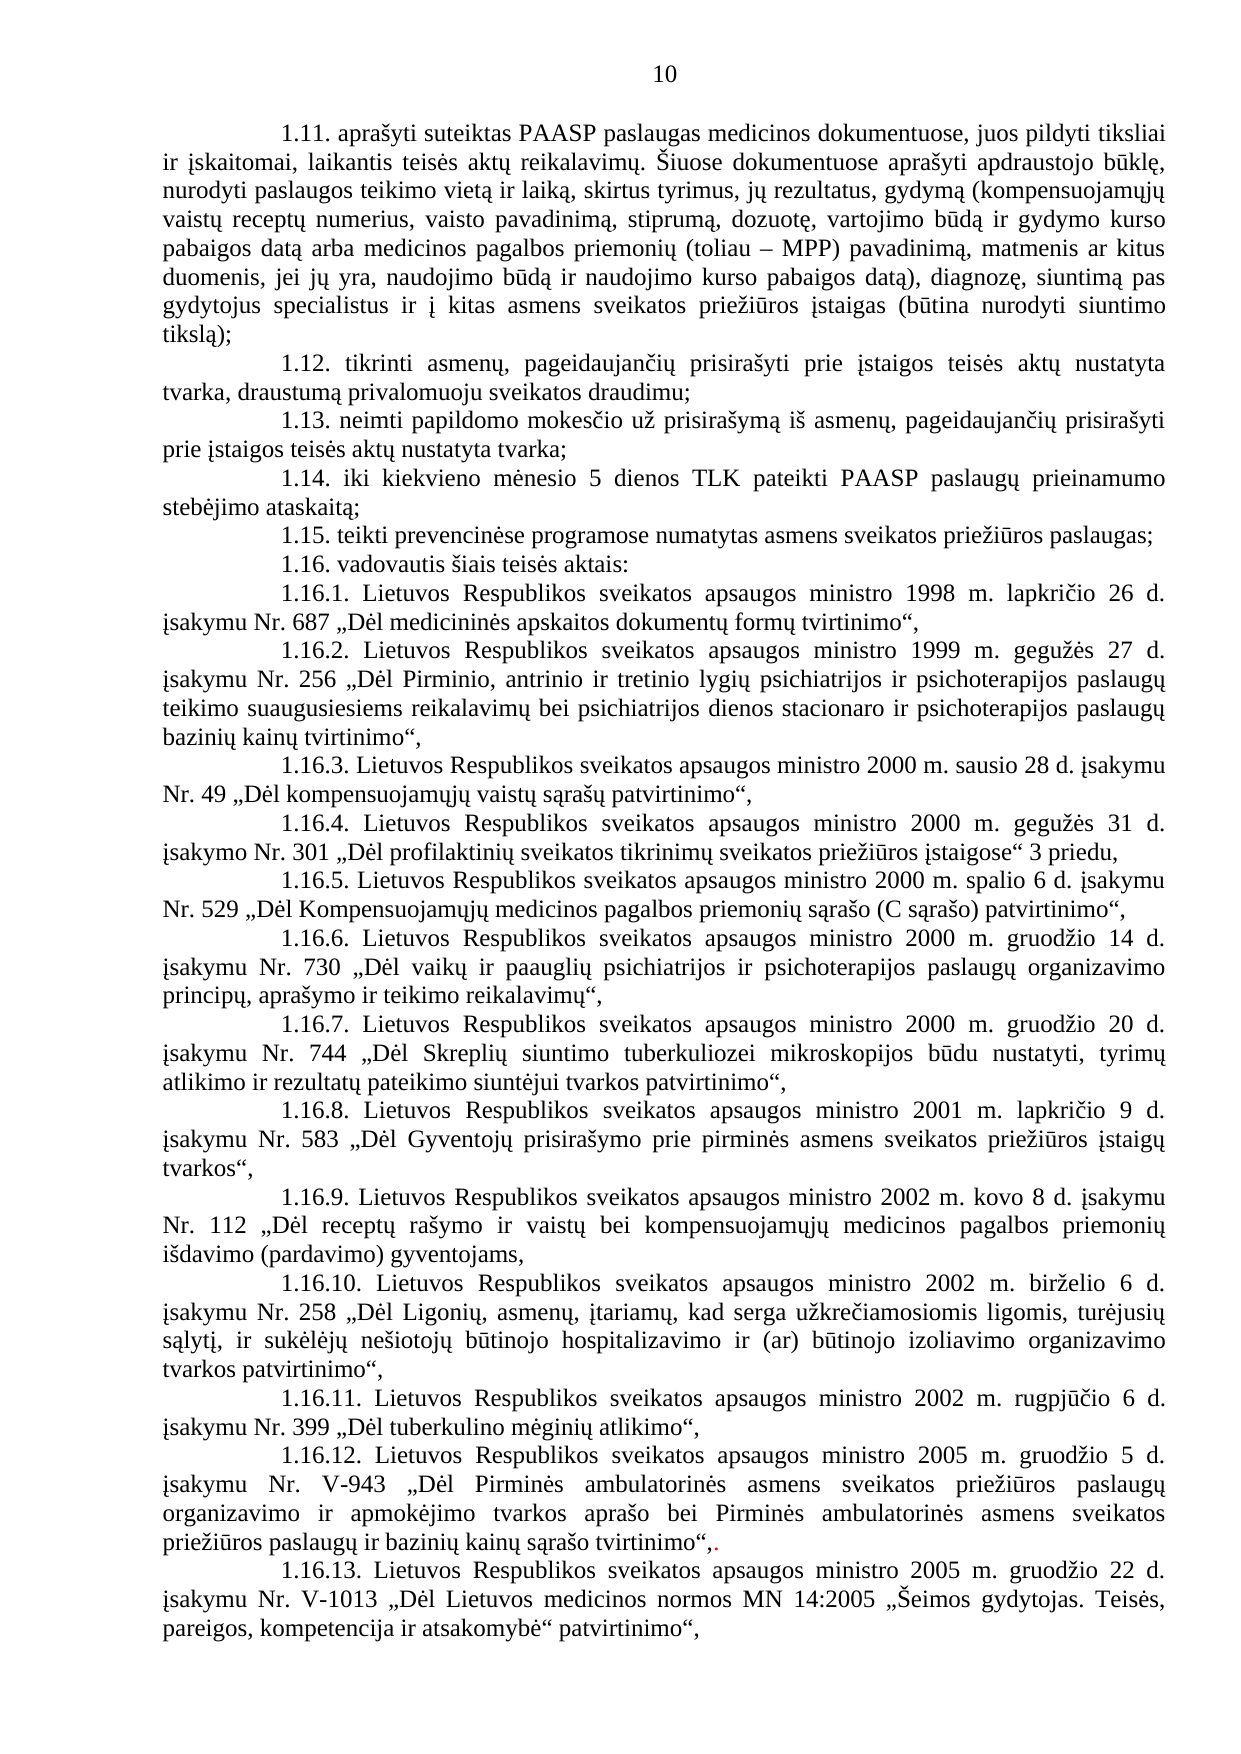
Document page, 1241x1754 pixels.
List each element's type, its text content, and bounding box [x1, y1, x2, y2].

text 1.16.8. Lietuvos Respublikos sveikatos apsaugos ministro 2001 m. lapkričio 9 d. įsakymu Nr. 583 „Dėl Gyventojų prisirašymo prie pirminės asmens sveikatos priežiūros įstaigų tvarkos“, [162, 1096, 1167, 1182]
text 1.16.7. Lietuvos Respublikos sveikatos apsaugos ministro 2000 m. gruodžio 20 d. įsakymu Nr. 744 „Dėl Skreplių siuntimo tuberkuliozei mikroskopijos būdu nustatyti, tyrimų atlikimo ir rezultatų pateikimo siuntėjui tvarkos patvirtinimo“, [162, 1009, 1167, 1096]
text 1.16.2. Lietuvos Respublikos sveikatos apsaugos ministro 1999 m. gegužės 27 d. įsakymu Nr. 256 „Dėl Pirminio, antrinio ir tretinio lygių psichiatrijos ir psichoterapijos paslaugų teikimo suaugusiesiems reikalavimų bei psichiatrijos dienos stacionaro ir psichoterapijos paslaugų bazinių kainų tvirtinimo“, [162, 636, 1167, 751]
text 1.16.11. Lietuvos Respublikos sveikatos apsaugos ministro 2002 m. rugpjūčio 6 d. įsakymu Nr. 399 „Dėl tuberkulino mėginių atlikimo“, [162, 1383, 1167, 1441]
text 1.16. vadovautis šiais teisės aktais: [162, 549, 1167, 578]
text 1.16.6. Lietuvos Respublikos sveikatos apsaugos ministro 2000 m. gruodžio 14 d. įsakymu Nr. 730 „Dėl vaikų ir paauglių psichiatrijos ir psichoterapijos paslaugų organizavimo principų, aprašymo ir teikimo reikalavimų“, [162, 923, 1167, 1009]
text 1.14. iki kiekvieno mėnesio 5 dienos TLK pateikti PAASP paslaugų prieinamumo stebėjimo ataskaitą; [162, 463, 1167, 521]
text 1.16.13. Lietuvos Respublikos sveikatos apsaugos ministro 2005 m. gruodžio 22 d. įsakymu Nr. V-1013 „Dėl Lietuvos medicinos normos MN 14:2005 „Šeimos gydytojas. Teisės, pareigos, kompetencija ir atsakomybė“ patvirtinimo“, [162, 1556, 1167, 1642]
text 1.11. aprašyti suteiktas PAASP paslaugas medicinos dokumentuose, juos pildyti tiksliai ir įskaitomai, laikantis teisės aktų reikalavimų. Šiuose dokumentuose aprašyti apdraustojo būklę, nurodyti paslaugos teikimo vietą ir laiką, skirtus tyrimus, jų rezultatus, gydymą (kompensuojamųjų vaistų receptų numerius, vaisto pavadinimą, stiprumą, dozuotę, vartojimo būdą ir gydymo kurso pabaigos datą arba medicinos pagalbos priemonių (toliau – MPP) pavadinimą, matmenis ar kitus duomenis, jei jų yra, naudojimo būdą ir naudojimo kurso pabaigos datą), diagnozę, siuntimą pas gydytojus specialistus ir į kitas asmens sveikatos priežiūros įstaigas (būtina nurodyti siuntimo tikslą); [162, 118, 1167, 348]
text 1.12. tikrinti asmenų, pageidaujančių prisirašyti prie įstaigos teisės aktų nustatyta tvarka, draustumą privalomuoju sveikatos draudimu; [162, 348, 1167, 406]
text 1.16.10. Lietuvos Respublikos sveikatos apsaugos ministro 2002 m. birželio 6 d. įsakymu Nr. 258 „Dėl Ligonių, asmenų, įtariamų, kad serga užkrečiamosiomis ligomis, turėjusių sąlytį, ir sukėlėjų nešiotojų būtinojo hospitalizavimo ir (ar) būtinojo izoliavimo organizavimo tvarkos patvirtinimo“, [162, 1268, 1167, 1383]
text 1.16.4. Lietuvos Respublikos sveikatos apsaugos ministro 2000 m. gegužės 31 d. įsakymo Nr. 301 „Dėl profilaktinių sveikatos tikrinimų sveikatos priežiūros įstaigose“ 3 priedu, [162, 808, 1167, 866]
text 1.16.1. Lietuvos Respublikos sveikatos apsaugos ministro 1998 m. lapkričio 26 d. įsakymu Nr. 687 „Dėl medicininės apskaitos dokumentų formų tvirtinimo“, [162, 578, 1167, 636]
text 1.16.5. Lietuvos Respublikos sveikatos apsaugos ministro 2000 m. spalio 6 d. įsakymu Nr. 529 „Dėl Kompensuojamųjų medicinos pagalbos priemonių sąrašo (C sąrašo) patvirtinimo“, [162, 866, 1167, 923]
text 1.16.12. Lietuvos Respublikos sveikatos apsaugos ministro 2005 m. gruodžio 5 d. įsakymu Nr. V-943 „Dėl Pirminės ambulatorinės asmens sveikatos priežiūros paslaugų organizavimo ir apmokėjimo tvarkos aprašo bei Pirminės ambulatorinės asmens sveikatos priežiūros paslaugų ir bazinių kainų sąrašo tvirtinimo“,. [162, 1441, 1167, 1556]
text 1.16.3. Lietuvos Respublikos sveikatos apsaugos ministro 2000 m. sausio 28 d. įsakymu Nr. 49 „Dėl kompensuojamųjų vaistų sąrašų patvirtinimo“, [162, 751, 1167, 808]
text 1.16.9. Lietuvos Respublikos sveikatos apsaugos ministro 2002 m. kovo 8 d. įsakymu Nr. 112 „Dėl receptų rašymo ir vaistų bei kompensuojamųjų medicinos pagalbos priemonių išdavimo (pardavimo) gyventojams, [162, 1182, 1167, 1268]
text 1.15. teikti prevencinėse programose numatytas asmens sveikatos priežiūros paslaugas; [162, 521, 1167, 549]
text 1.13. neimti papildomo mokesčio už prisirašymą iš asmenų, pageidaujančių prisirašyti prie įstaigos teisės aktų nustatyta tvarka; [162, 406, 1167, 463]
